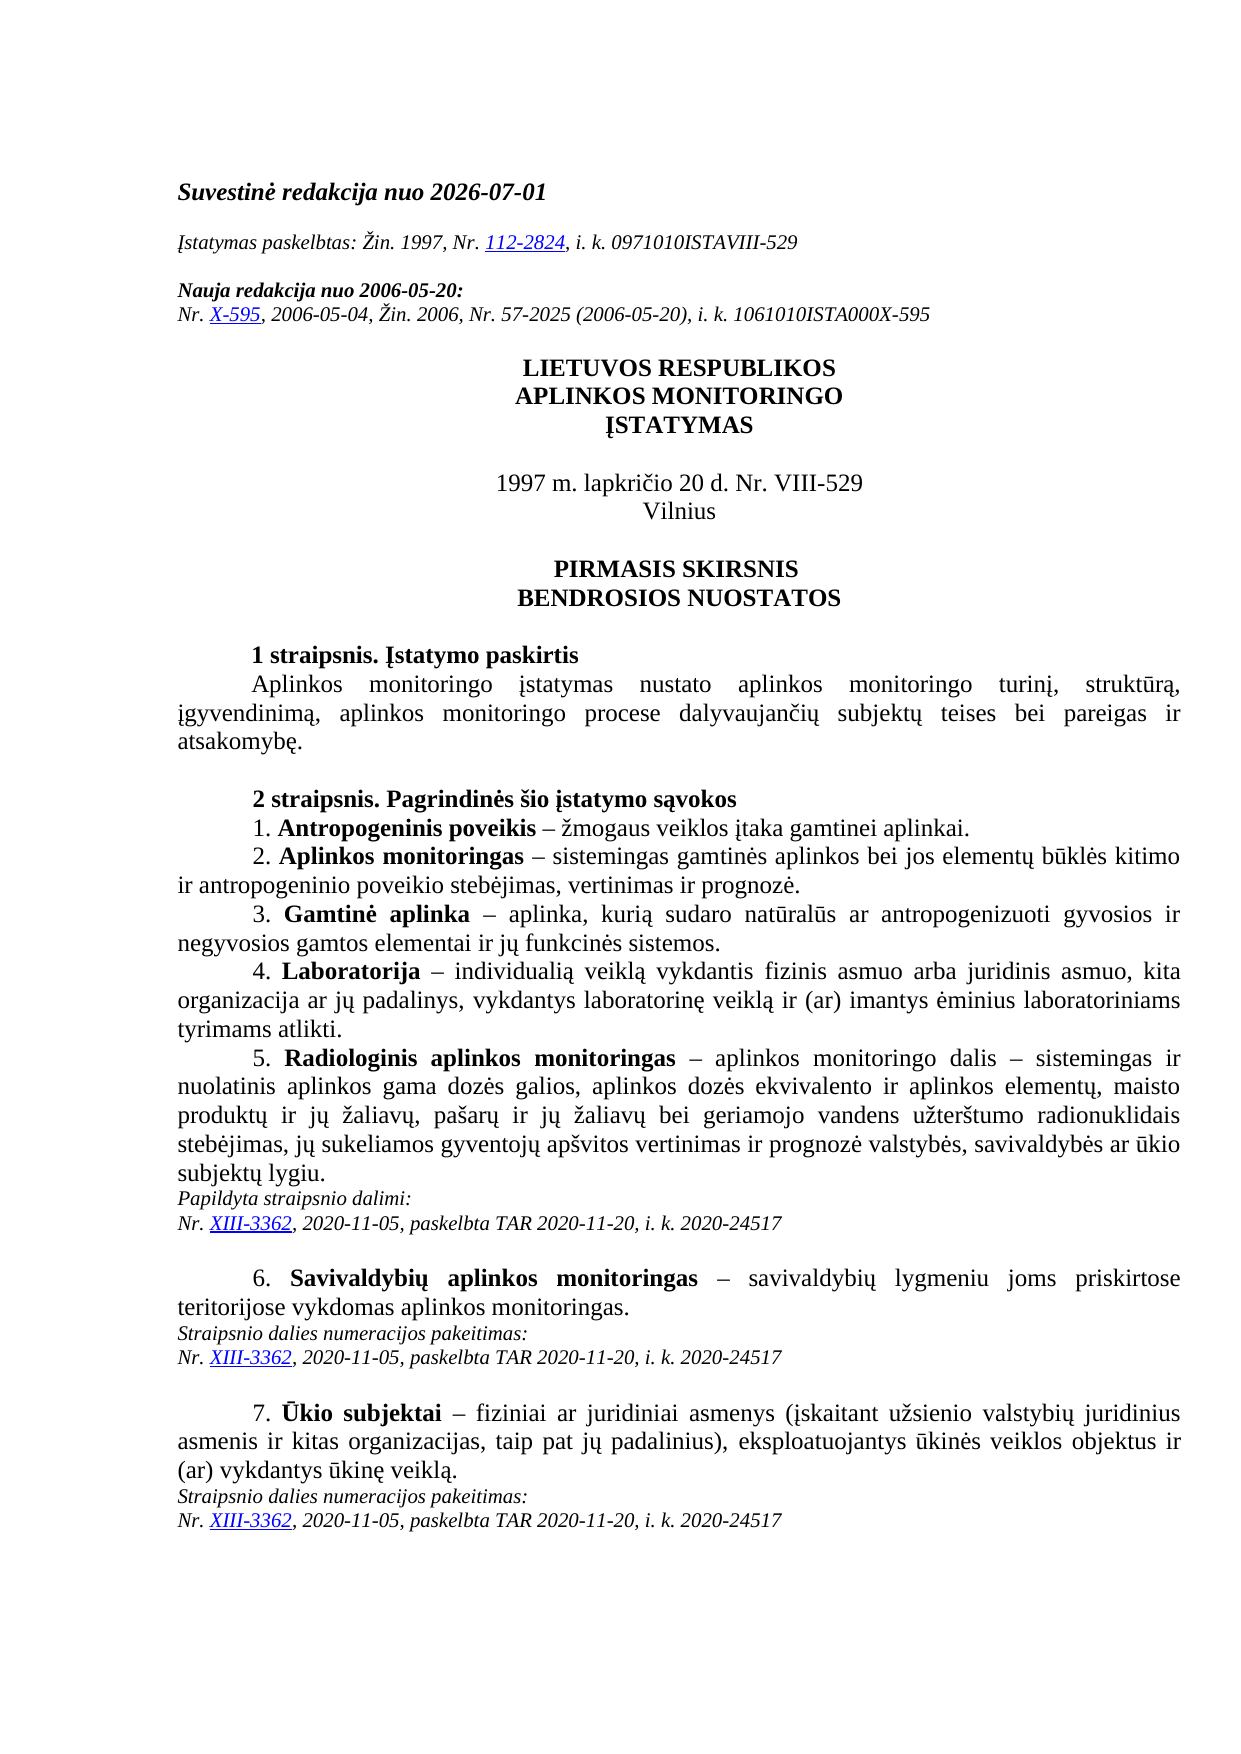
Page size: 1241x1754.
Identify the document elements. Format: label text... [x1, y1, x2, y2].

text 1997 m. lapkričio 20 d. Nr. VIII-529 [177, 468, 1181, 496]
text 3. Gamtinė aplinka – aplinka, kurią sudaro natūralūs ar antropogenizuoti gyvosios ir negyvosios gamtos elementai ir jų funkcinės sistemos. [177, 899, 1181, 956]
text 5. Radiologinis aplinkos monitoringas – aplinkos monitoringo dalis – sistemingas ir nuolatinis aplinkos gama dozės galios, aplinkos dozės ekvivalento ir aplinkos elementų, maisto produktų ir jų žaliavų, pašarų ir jų žaliavų bei geriamojo vandens užterštumo radionuklidais stebėjimas, jų sukeliamos gyventojų apšvitos vertinimas ir prognozė valstybės, savivaldybės ar ūkio subjektų lygiu. [177, 1043, 1181, 1186]
text Įstatymas paskelbtas: Žin. 1997, Nr. 112-2824, i. k. 0971010ISTAVIII-529 [177, 230, 1181, 254]
text Aplinkos monitoringo įstatymas nustato aplinkos monitoringo turinį, struktūrą, įgyvendinimą, aplinkos monitoringo procese dalyvaujančių subjektų teises bei pareigas ir atsakomybę. [177, 669, 1181, 755]
text Nr. XIII-3362, 2020-11-05, paskelbta TAR 2020-11-20, i. k. 2020-24517 [177, 1210, 1181, 1234]
text Nr. XIII-3362, 2020-11-05, paskelbta TAR 2020-11-20, i. k. 2020-24517 [177, 1508, 1181, 1532]
text LIETUVOS RESPUBLIKOS APLINKOS MONITORINGO ĮSTATYMAS [177, 353, 1181, 439]
text Suvestinė redakcija nuo 2026-07-01 [177, 177, 1181, 206]
text Straipsnio dalies numeracijos pakeitimas: [177, 1484, 1181, 1508]
text 2 straipsnis. Pagrindinės šio įstatymo sąvokos [177, 784, 1181, 813]
text 2. Aplinkos monitoringas – sistemingas gamtinės aplinkos bei jos elementų būklės kitimo ir antropogeninio poveikio stebėjimas, vertinimas ir prognozė. [177, 841, 1181, 899]
text Straipsnio dalies numeracijos pakeitimas: [177, 1321, 1181, 1345]
text Nr. X-595, 2006-05-04, Žin. 2006, Nr. 57-2025 (2006-05-20), i. k. 1061010ISTA000X-595 [177, 302, 1181, 326]
text Vilnius [177, 496, 1181, 525]
text Nauja redakcija nuo 2006-05-20: [177, 278, 1181, 302]
text PIRMASIS SKIRSNIS [177, 554, 1181, 583]
text 6. Savivaldybių aplinkos monitoringas – savivaldybių lygmeniu joms priskirtose teritorijose vykdomas aplinkos monitoringas. [177, 1263, 1181, 1321]
text 7. Ūkio subjektai – fiziniai ar juridiniai asmenys (įskaitant užsienio valstybių juridinius asmenis ir kitas organizacijas, taip pat jų padalinius), eksploatuojantys ūkinės veiklos objektus ir (ar) vykdantys ūkinę veiklą. [177, 1398, 1181, 1484]
text Papildyta straipsnio dalimi: [177, 1186, 1181, 1210]
text 4. Laboratorija – individualią veiklą vykdantis fizinis asmuo arba juridinis asmuo, kita organizacija ar jų padalinys, vykdantys laboratorinę veiklą ir (ar) imantys ėminius laboratoriniams tyrimams atlikti. [177, 956, 1181, 1043]
text 1 straipsnis. Įstatymo paskirtis [177, 640, 1181, 669]
text Nr. XIII-3362, 2020-11-05, paskelbta TAR 2020-11-20, i. k. 2020-24517 [177, 1345, 1181, 1369]
text BENDROSIOS NUOSTATOS [177, 583, 1181, 611]
text 1. Antropogeninis poveikis – žmogaus veiklos įtaka gamtinei aplinkai. [177, 813, 1181, 841]
